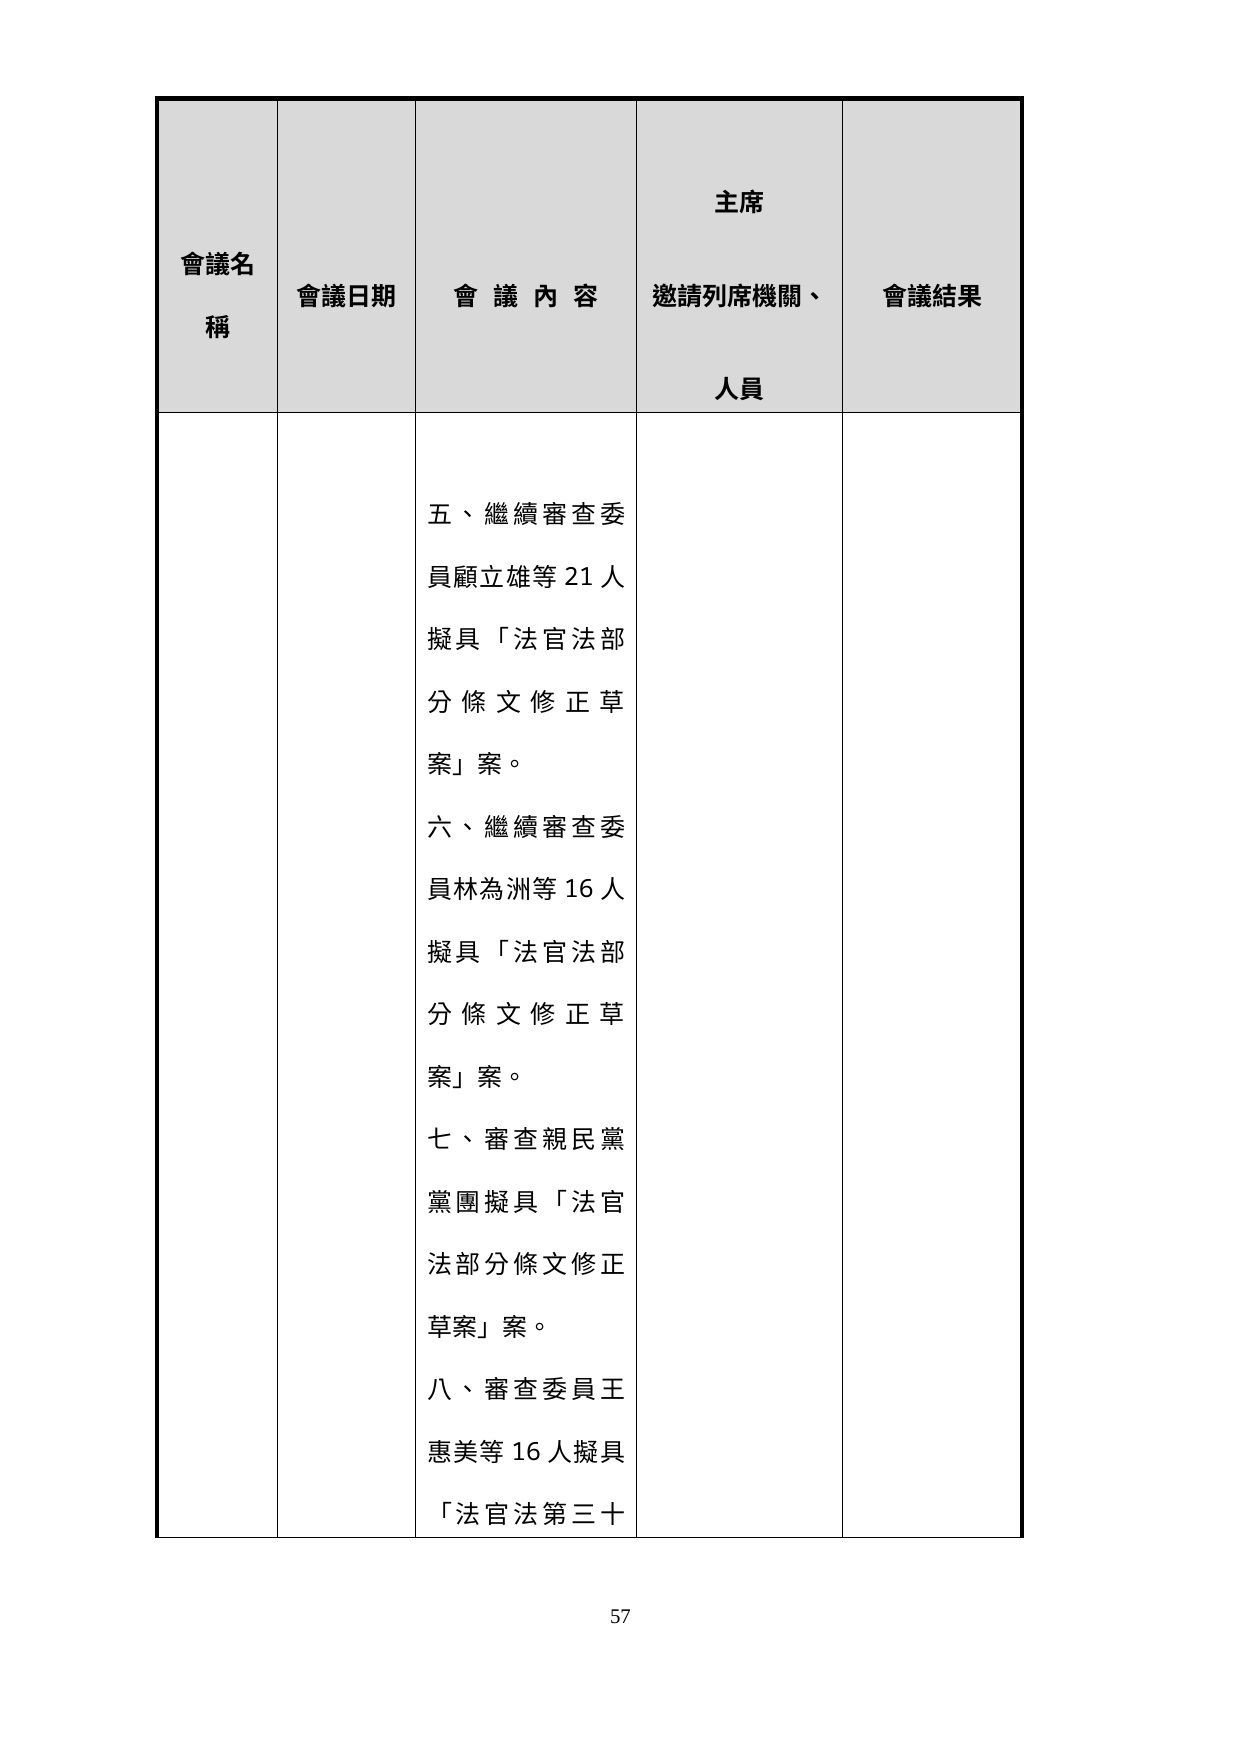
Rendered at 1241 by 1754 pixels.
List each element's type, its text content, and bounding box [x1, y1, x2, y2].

table_header 會議日期 [278, 101, 415, 412]
table_header 會議名稱 [159, 101, 277, 412]
table_cell [843, 413, 1020, 1537]
table_cell [159, 413, 277, 1537]
table_cell 五、繼續審查委員顧立雄等21人擬具「法官法部分條文修正草案」案。 六、繼續審查委員林為洲等16人擬具「法官法部分條文修正草案」案。 七、審查親民黨黨團擬具「法官法部分條文修正草案」案。 八、審查委員王惠美等16人擬具「法官法第三十 [416, 413, 636, 1537]
table_header 主席 邀請列席機關、 人員 [637, 101, 842, 412]
table_cell [637, 413, 842, 1537]
table_header 會議內容 [416, 101, 636, 412]
table_cell [278, 413, 415, 1537]
table_header 會議結果 [843, 101, 1020, 412]
